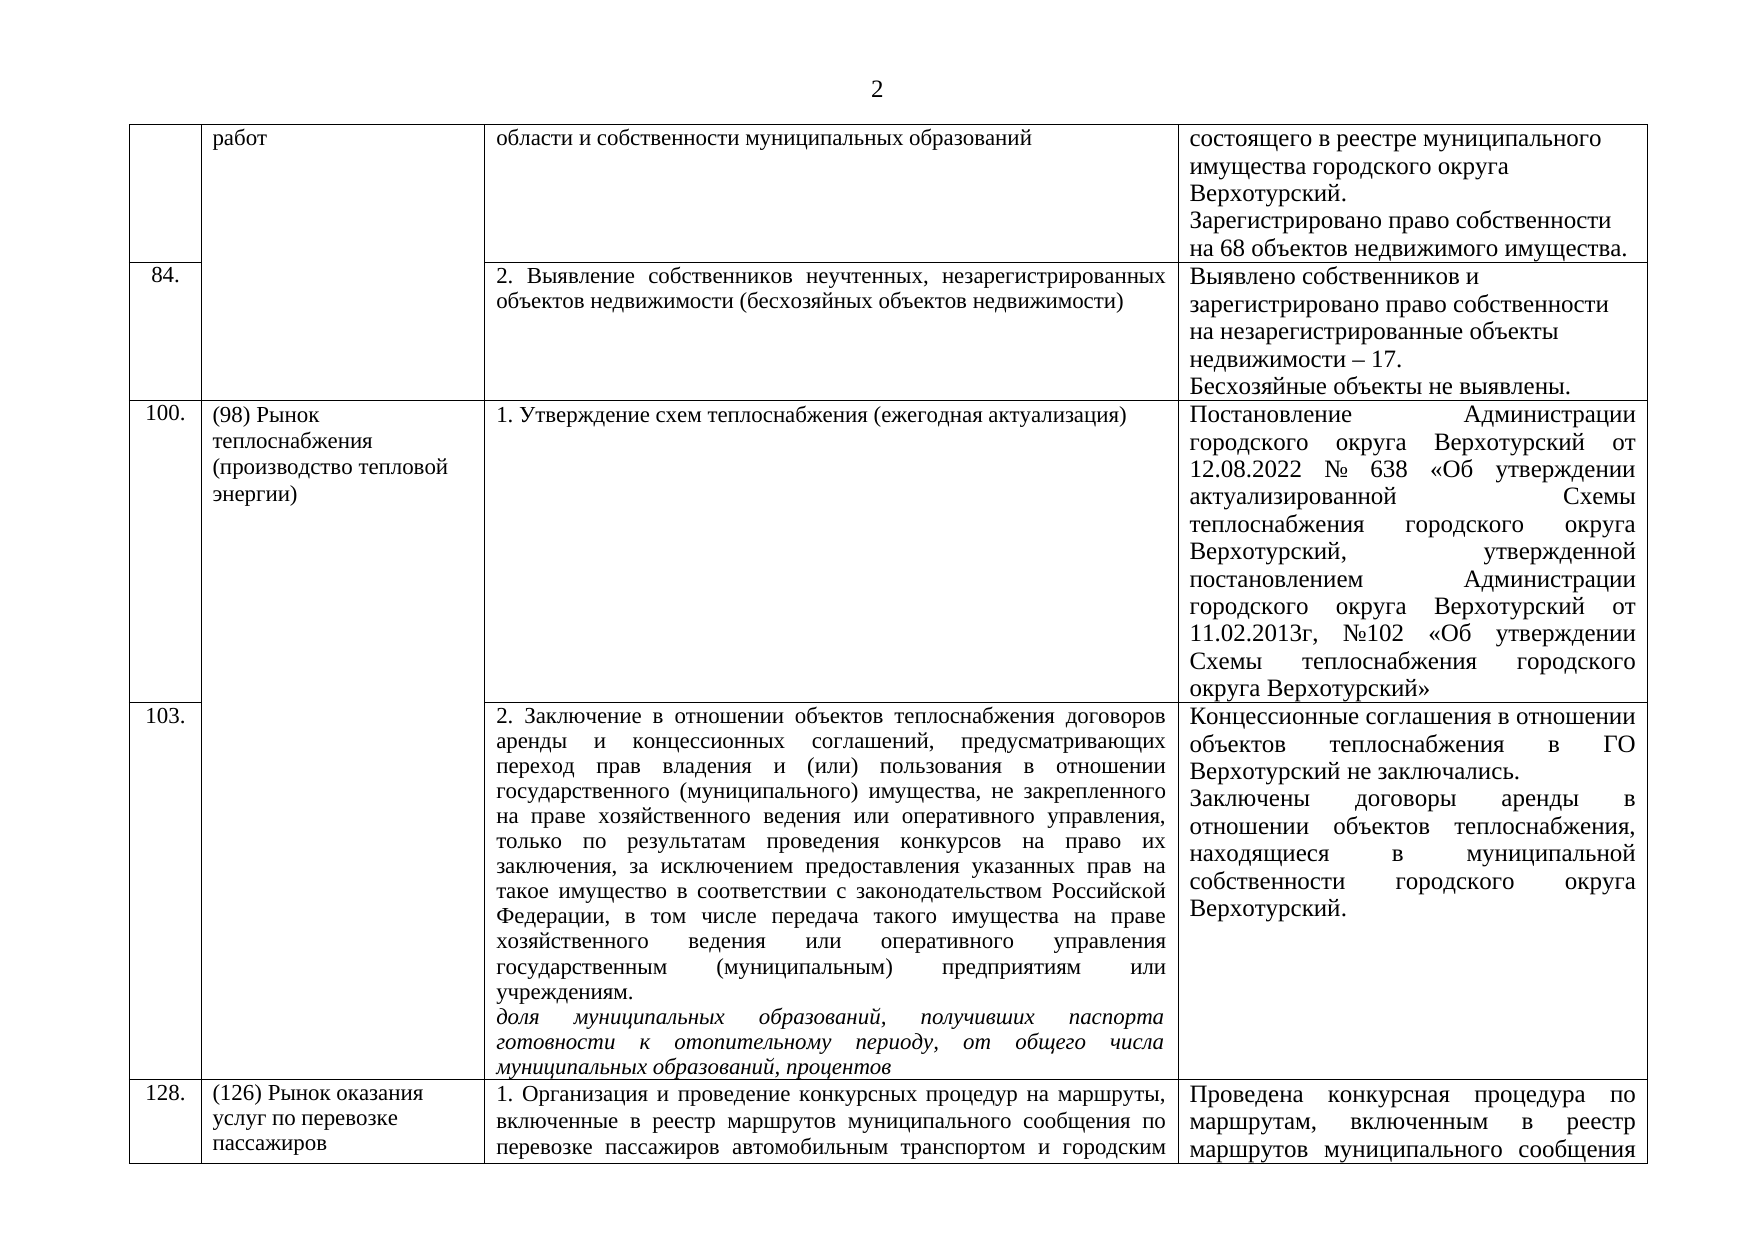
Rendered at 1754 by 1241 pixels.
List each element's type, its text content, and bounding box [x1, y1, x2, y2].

table_cell 1. Организация и проведение конкурсных процедур на маршруты, включенные в реестр маршрутов муниципального сообщения по перевозке пассажиров автомобильным транспортом и городским [485, 1080, 1178, 1162]
table_cell работ [202, 125, 484, 400]
table_cell 103. [130, 703, 201, 1079]
table_cell области и собственности муниципальных образований [485, 125, 1178, 262]
table_cell (126) Рынок оказания услуг по перевозке пассажиров [202, 1080, 484, 1162]
table_cell 1. Утверждение схем теплоснабжения (ежегодная актуализация) [485, 401, 1178, 702]
table_cell 2. Выявление собственников неучтенных, незарегистрированных объектов недвижимости (бесхозяйных объектов недвижимости) [485, 263, 1178, 400]
table_cell 84. [130, 263, 201, 400]
table_cell [130, 125, 201, 262]
table_cell Проведена конкурсная процедура по маршрутам, включенным в реестр маршрутов муниципального сообщения [1179, 1080, 1647, 1162]
table_cell (98) Рынок теплоснабжения (производство тепловой энергии) [202, 401, 484, 1079]
table_cell 100. [130, 401, 201, 702]
table_cell состоящего в реестре муниципального имущества городского округа Верхотурский. Зарегистрировано право собственности на 68 объектов недвижимого имущества. [1179, 125, 1647, 262]
table_cell Выявлено собственников и зарегистрировано право собственности на незарегистрированные объекты недвижимости – 17. Бесхозяйные объекты не выявлены. [1179, 263, 1647, 400]
table_cell 128. [130, 1080, 201, 1162]
table_cell Постановление Администрации городского округа Верхотурский от 12.08.2022 № 638 «Об утверждении актуализированной Схемы теплоснабжения городского округа Верхотурский, утвержденной постановлением Администрации городского округа Верхотурский от 11.02.2013г, №102 «Об утверждении Схемы теплоснабжения городского округа Верхотурский» [1179, 401, 1647, 702]
table_cell 2. Заключение в отношении объектов теплоснабжения договоров аренды и концессионных соглашений, предусматривающих переход прав владения и (или) пользования в отношении государственного (муниципального) имущества, не закрепленного на праве хозяйственного ведения или оперативного управления, только по результатам проведения конкурсов на право их заключения, за исключением предоставления указанных прав на такое имущество в соответствии с законодательством Российской Федерации, в том числе передача такого имущества на праве хозяйственного ведения или оперативного управления государственным (муниципальным) предприятиям или учреждениям. доля муниципальных образований, получивших паспорта готовности к отопительному периоду, от общего числа муниципальных образований, процентов [485, 703, 1178, 1079]
table_cell Концессионные соглашения в отношении объектов теплоснабжения в ГО Верхотурский не заключались. Заключены договоры аренды в отношении объектов теплоснабжения, находящиеся в муниципальной собственности городского округа Верхотурский. [1179, 703, 1647, 1079]
